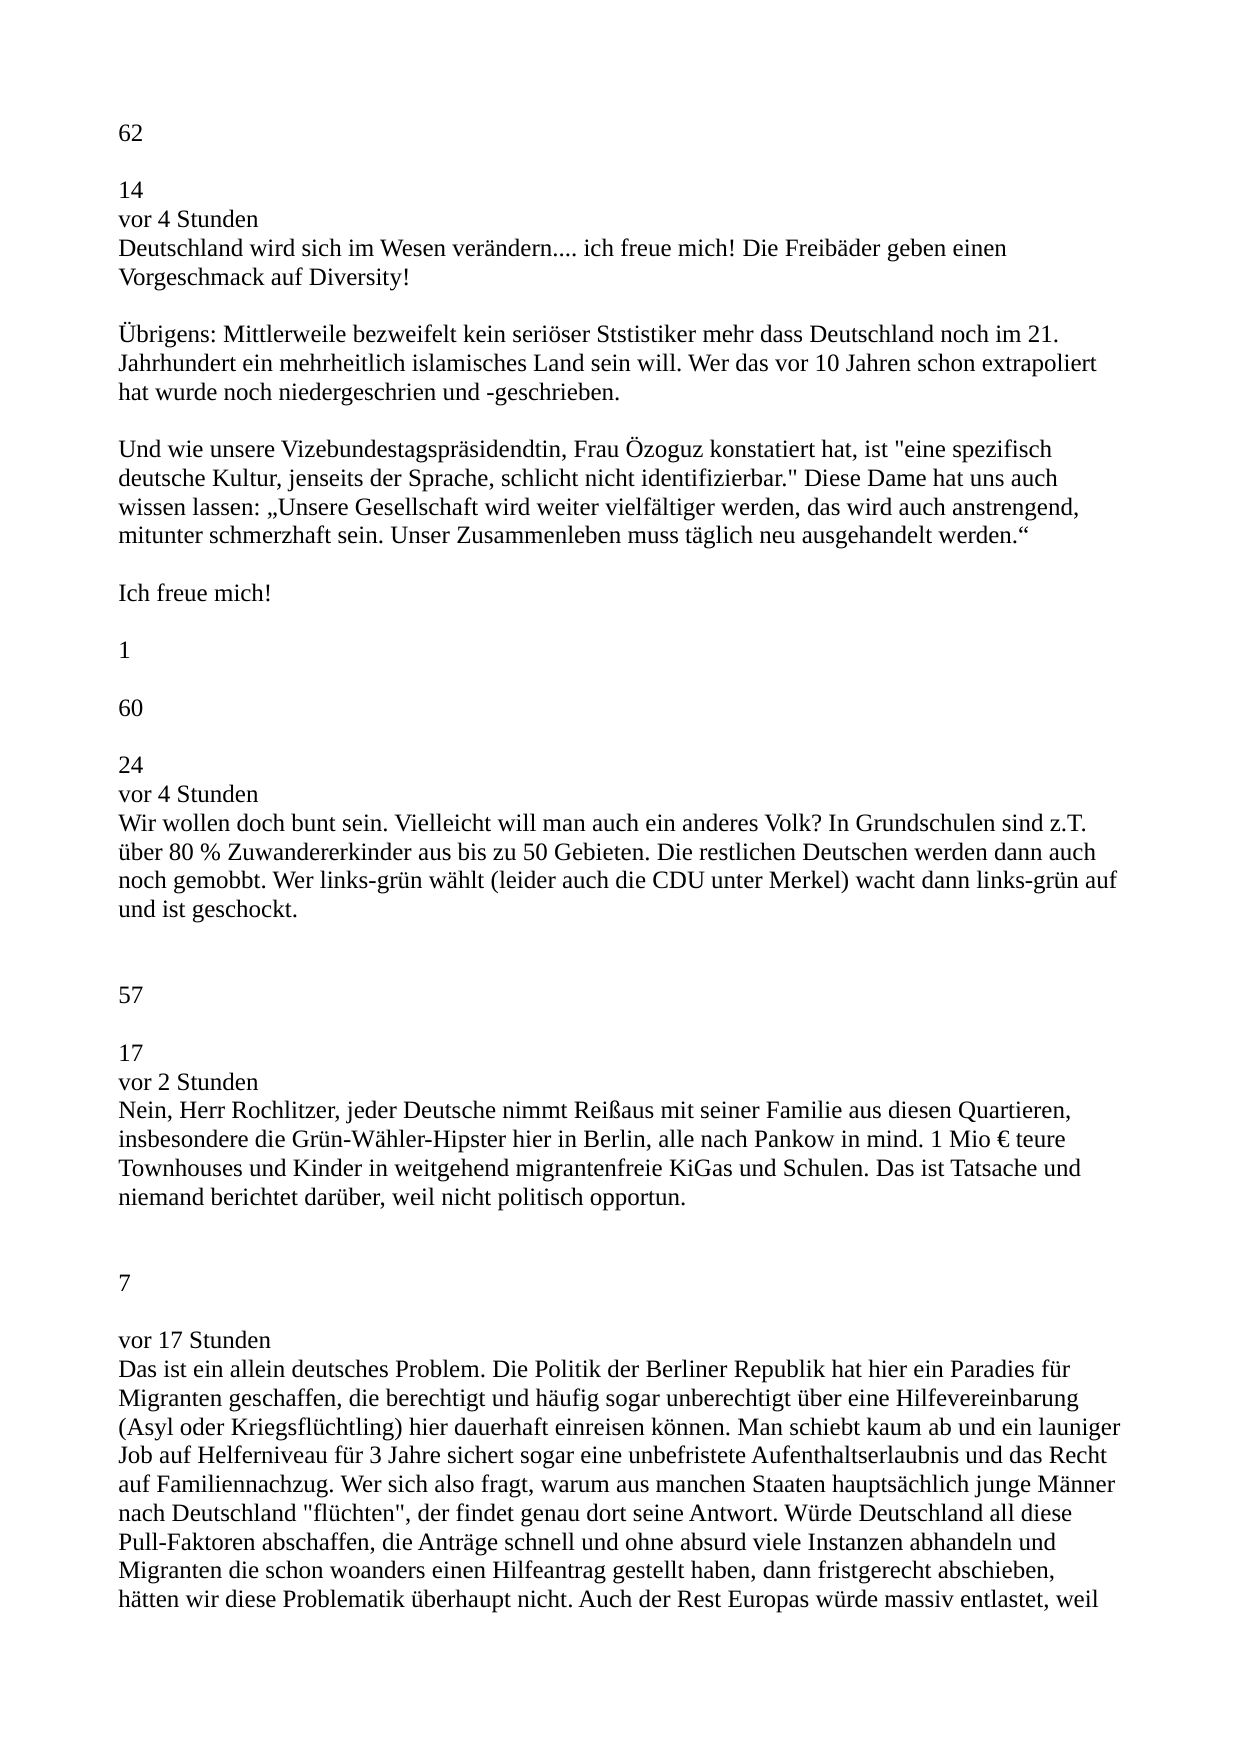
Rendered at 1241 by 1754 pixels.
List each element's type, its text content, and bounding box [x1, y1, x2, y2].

text Wir wollen doch bunt sein. Vielleicht will man auch ein anderes Volk? In Grundschulen sind z.T. über 80 % Zuwandererkinder aus bis zu 50 Gebieten. Die restlichen Deutschen werden dann auch noch gemobbt. Wer links-grün wählt (leider auch die CDU unter Merkel) wacht dann links-grün auf und ist geschockt. [118, 808, 1122, 923]
text vor 17 Stunden [118, 1326, 1122, 1354]
text vor 2 Stunden [118, 1067, 1122, 1096]
text 1 [118, 636, 1122, 664]
text Und wie unsere Vizebundestagspräsidendtin, Frau Özoguz konstatiert hat, ist "eine spezifisch deutsche Kultur, jenseits der Sprache, schlicht nicht identifizierbar." Diese Dame hat uns auch wissen lassen: „Unsere Gesellschaft wird weiter vielfältiger werden, das wird auch anstrengend, mitunter schmerzhaft sein. Unser Zusammenleben muss täglich neu ausgehandelt werden.“ [118, 434, 1122, 549]
text 7 [118, 1268, 1122, 1297]
text Übrigens: Mittlerweile bezweifelt kein seriöser Ststistiker mehr dass Deutschland noch im 21. Jahrhundert ein mehrheitlich islamisches Land sein will. Wer das vor 10 Jahren schon extrapoliert hat wurde noch niedergeschrien und -geschrieben. [118, 319, 1122, 406]
text Deutschland wird sich im Wesen verändern.... ich freue mich! Die Freibäder geben einen Vorgeschmack auf Diversity! [118, 233, 1122, 291]
text Das ist ein allein deutsches Problem. Die Politik der Berliner Republik hat hier ein Paradies für Migranten geschaffen, die berechtigt und häufig sogar unberechtigt über eine Hilfevereinbarung (Asyl oder Kriegsflüchtling) hier dauerhaft einreisen können. Man schiebt kaum ab und ein launiger Job auf Helferniveau für 3 Jahre sichert sogar eine unbefristete Aufenthaltserlaubnis und das Recht auf Familiennachzug. Wer sich also fragt, warum aus manchen Staaten hauptsächlich junge Männer nach Deutschland "flüchten", der findet genau dort seine Antwort. Würde Deutschland all diese Pull-Faktoren abschaffen, die Anträge schnell und ohne absurd viele Instanzen abhandeln und Migranten die schon woanders einen Hilfeantrag gestellt haben, dann fristgerecht abschieben, hätten wir diese Problematik überhaupt nicht. Auch der Rest Europas würde massiv entlastet, weil [118, 1354, 1122, 1613]
text 60 [118, 693, 1122, 722]
text Ich freue mich! [118, 578, 1122, 607]
text 57 [118, 981, 1122, 1009]
text 62 [118, 118, 1122, 147]
text Nein, Herr Rochlitzer, jeder Deutsche nimmt Reißaus mit seiner Familie aus diesen Quartieren, insbesondere die Grün-Wähler-Hipster hier in Berlin, alle nach Pankow in mind. 1 Mio € teure Townhouses und Kinder in weitgehend migrantenfreie KiGas und Schulen. Das ist Tatsache und niemand berichtet darüber, weil nicht politisch opportun. [118, 1096, 1122, 1211]
text 14 [118, 176, 1122, 204]
text 24 [118, 751, 1122, 779]
text vor 4 Stunden [118, 779, 1122, 808]
text 17 [118, 1038, 1122, 1067]
text vor 4 Stunden [118, 204, 1122, 233]
